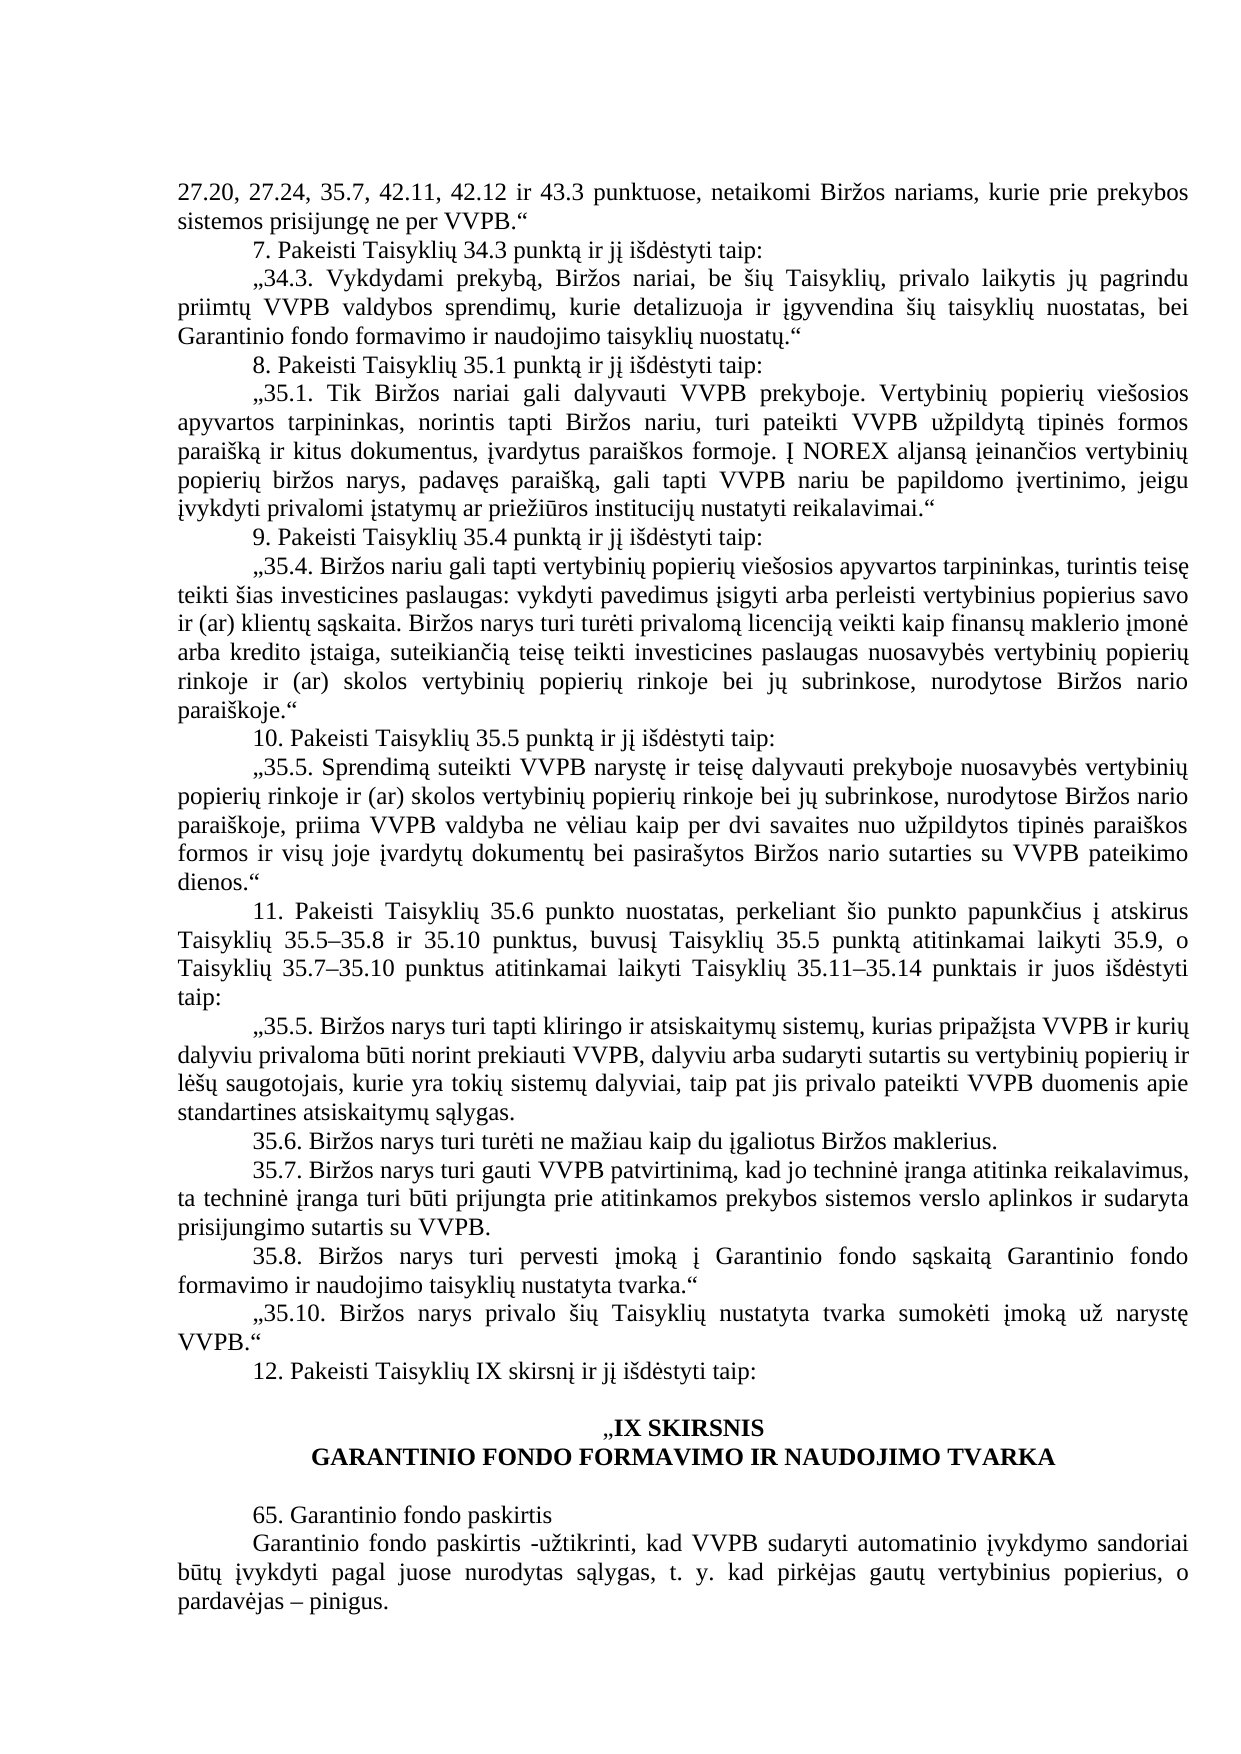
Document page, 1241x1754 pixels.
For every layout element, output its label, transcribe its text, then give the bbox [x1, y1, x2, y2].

text 8. Pakeisti Taisyklių 35.1 punktą ir jį išdėstyti taip: [177, 350, 1189, 378]
text 11. Pakeisti Taisyklių 35.6 punkto nuostatas, perkeliant šio punkto papunkčius į atskirus Taisyklių 35.5–35.8 ir 35.10 punktus, buvusį Taisyklių 35.5 punktą atitinkamai laikyti 35.9, o Taisyklių 35.7–35.10 punktus atitinkamai laikyti Taisyklių 35.11–35.14 punktais ir juos išdėstyti taip: [177, 896, 1189, 1011]
text 65. Garantinio fondo paskirtis [177, 1500, 1189, 1528]
text Garantinio fondo paskirtis -užtikrinti, kad VVPB sudaryti automatinio įvykdymo sandoriai būtų įvykdyti pagal juose nurodytas sąlygas, t. y. kad pirkėjas gautų vertybinius popierius, o pardavėjas – pinigus. [177, 1528, 1189, 1615]
text 7. Pakeisti Taisyklių 34.3 punktą ir jį išdėstyti taip: [177, 235, 1189, 263]
text „IX SKIRSNIS [177, 1413, 1189, 1442]
text 35.7. Biržos narys turi gauti VVPB patvirtinimą, kad jo techninė įranga atitinka reikalavimus, ta techninė įranga turi būti prijungta prie atitinkamos prekybos sistemos verslo aplinkos ir sudaryta prisijungimo sutartis su VVPB. [177, 1155, 1189, 1241]
text „35.5. Biržos narys turi tapti kliringo ir atsiskaitymų sistemų, kurias pripažįsta VVPB ir kurių dalyviu privaloma būti norint prekiauti VVPB, dalyviu arba sudaryti sutartis su vertybinių popierių ir lėšų saugotojais, kurie yra tokių sistemų dalyviai, taip pat jis privalo pateikti VVPB duomenis apie standartines atsiskaitymų sąlygas. [177, 1011, 1189, 1126]
text 27.20, 27.24, 35.7, 42.11, 42.12 ir 43.3 punktuose, netaikomi Biržos nariams, kurie prie prekybos sistemos prisijungę ne per VVPB.“ [177, 177, 1189, 235]
text 35.6. Biržos narys turi turėti ne mažiau kaip du įgaliotus Biržos maklerius. [177, 1126, 1189, 1155]
text „35.5. Sprendimą suteikti VVPB narystę ir teisę dalyvauti prekyboje nuosavybės vertybinių popierių rinkoje ir (ar) skolos vertybinių popierių rinkoje bei jų subrinkose, nurodytose Biržos nario paraiškoje, priima VVPB valdyba ne vėliau kaip per dvi savaites nuo užpildytos tipinės paraiškos formos ir visų joje įvardytų dokumentų bei pasirašytos Biržos nario sutarties su VVPB pateikimo dienos.“ [177, 752, 1189, 896]
text „35.10. Biržos narys privalo šių Taisyklių nustatyta tvarka sumokėti įmoką už narystę VVPB.“ [177, 1298, 1189, 1356]
text „35.4. Biržos nariu gali tapti vertybinių popierių viešosios apyvartos tarpininkas, turintis teisę teikti šias investicines paslaugas: vykdyti pavedimus įsigyti arba perleisti vertybinius popierius savo ir (ar) klientų sąskaita. Biržos narys turi turėti privalomą licenciją veikti kaip finansų maklerio įmonė arba kredito įstaiga, suteikiančią teisę teikti investicines paslaugas nuosavybės vertybinių popierių rinkoje ir (ar) skolos vertybinių popierių rinkoje bei jų subrinkose, nurodytose Biržos nario paraiškoje.“ [177, 551, 1189, 723]
text 9. Pakeisti Taisyklių 35.4 punktą ir jį išdėstyti taip: [177, 522, 1189, 551]
text „35.1. Tik Biržos nariai gali dalyvauti VVPB prekyboje. Vertybinių popierių viešosios apyvartos tarpininkas, norintis tapti Biržos nariu, turi pateikti VVPB užpildytą tipinės formos paraišką ir kitus dokumentus, įvardytus paraiškos formoje. Į NOREX aljansą įeinančios vertybinių popierių biržos narys, padavęs paraišką, gali tapti VVPB nariu be papildomo įvertinimo, jeigu įvykdyti privalomi įstatymų ar priežiūros institucijų nustatyti reikalavimai.“ [177, 378, 1189, 522]
text 12. Pakeisti Taisyklių IX skirsnį ir jį išdėstyti taip: [177, 1356, 1189, 1385]
text „34.3. Vykdydami prekybą, Biržos nariai, be šių Taisyklių, privalo laikytis jų pagrindu priimtų VVPB valdybos sprendimų, kurie detalizuoja ir įgyvendina šių taisyklių nuostatas, bei Garantinio fondo formavimo ir naudojimo taisyklių nuostatų.“ [177, 263, 1189, 350]
text 35.8. Biržos narys turi pervesti įmoką į Garantinio fondo sąskaitą Garantinio fondo formavimo ir naudojimo taisyklių nustatyta tvarka.“ [177, 1241, 1189, 1298]
text GARANTINIO FONDO FORMAVIMO IR NAUDOJIMO TVARKA [177, 1442, 1189, 1471]
text 10. Pakeisti Taisyklių 35.5 punktą ir jį išdėstyti taip: [177, 723, 1189, 752]
